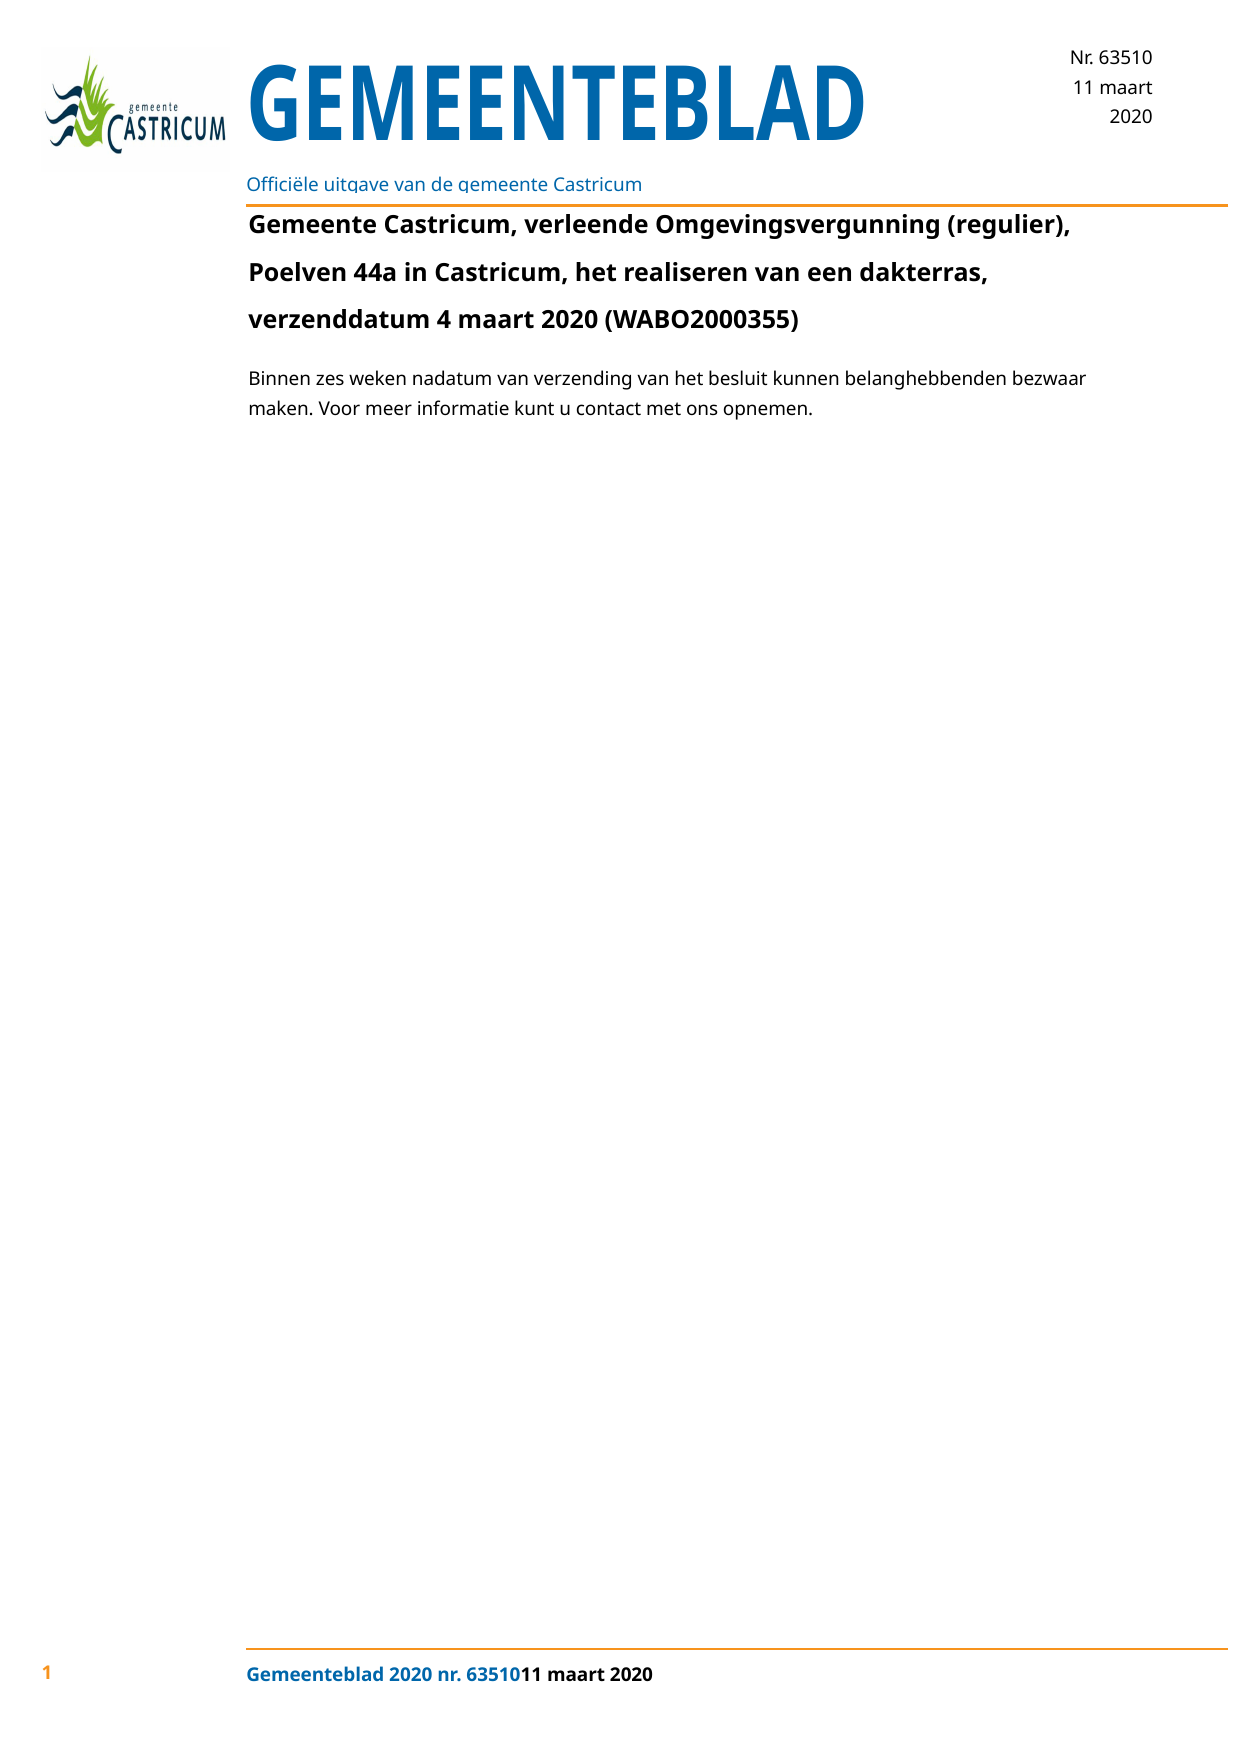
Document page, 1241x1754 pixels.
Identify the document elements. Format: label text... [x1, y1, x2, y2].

text Gemeente Castricum, verleende Omgevingsvergunning (regulier), Poelven 44a in Castricum, het realiseren van een dakterras, verzenddatum 4 maart 2020 (WABO2000355) [248, 207, 1152, 336]
picture [41, 47, 231, 172]
text Binnen zes weken nadatum van verzending van het besluit kunnen belanghebbenden bezwaar maken. Voor meer informatie kunt u contact met ons opnemen. [248, 366, 1152, 421]
